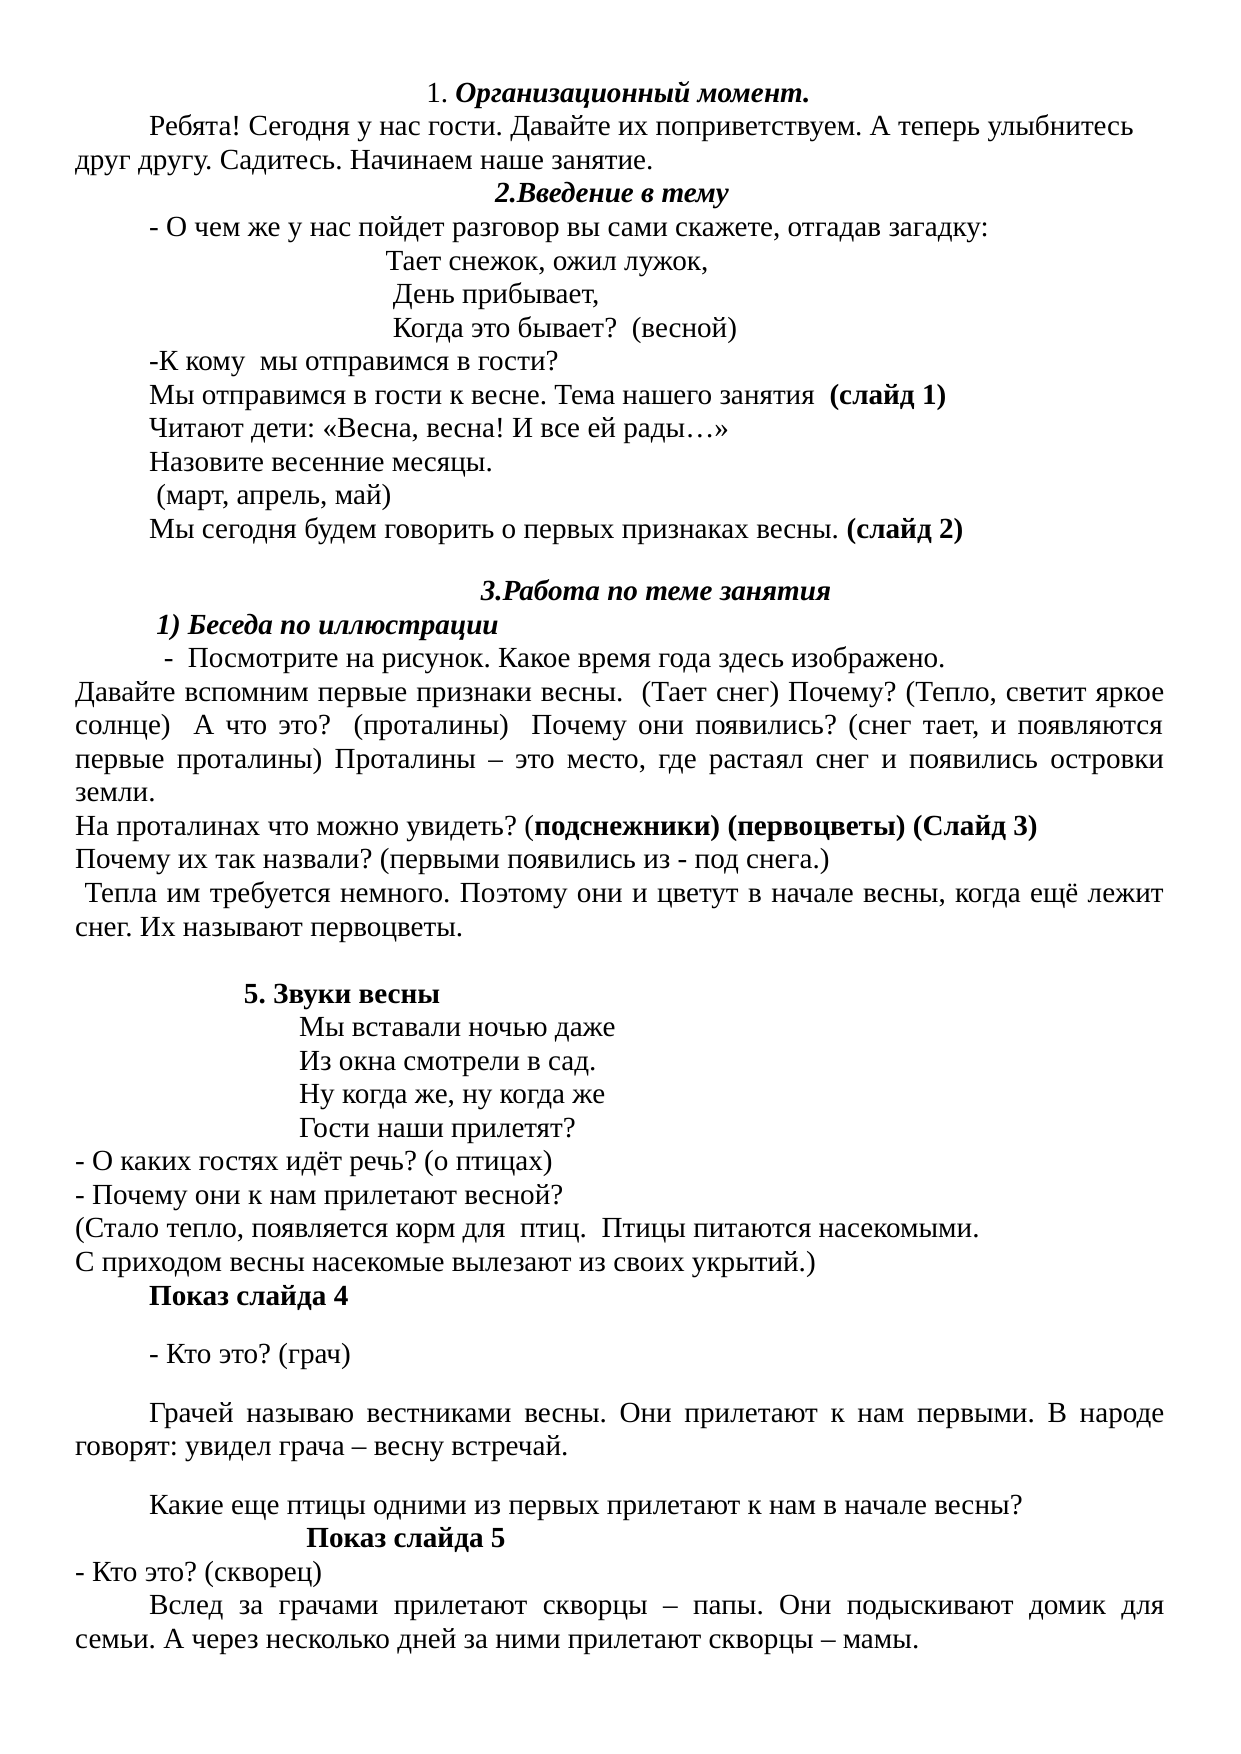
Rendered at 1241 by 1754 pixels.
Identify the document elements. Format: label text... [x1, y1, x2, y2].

text 1. Организационный момент. [75, 75, 1165, 108]
list Мы вставали ночью даже [225, 1009, 1165, 1043]
text - Посмотрите на рисунок. Какое время года здесь изображено. [75, 640, 1165, 674]
text - Кто это? (скворец) [75, 1554, 1165, 1587]
text На проталинах что можно увидеть? (подснежники) (первоцветы) (Слайд 3) [75, 808, 1165, 842]
list Из окна смотрели в сад. [225, 1043, 1165, 1076]
list Ну когда же, ну когда же [225, 1076, 1165, 1110]
text Назовите весенние месяцы. [75, 444, 1165, 477]
text (Стало тепло, появляется корм для птиц. Птицы питаются насекомыми. [75, 1211, 1165, 1244]
text Показ слайда 4 [75, 1278, 1165, 1311]
list Когда это бывает? (весной) [187, 310, 1165, 343]
text Мы сегодня будем говорить о первых признаках весны. (слайд 2) [75, 511, 1165, 544]
list День прибывает, [187, 276, 1165, 310]
list Гости наши прилетят? [225, 1110, 1165, 1143]
text Грачей называю вестниками весны. Они прилетают к нам первыми. В народе говорят: увидел грача – весну встречай. [75, 1395, 1165, 1462]
text - О чем же у нас пойдет разговор вы сами скажете, отгадав загадку: [75, 209, 1165, 243]
list Тает снежок, ожил лужок, [187, 243, 1165, 276]
text - О каких гостях идёт речь? (о птицах) [75, 1143, 1165, 1177]
text 1) Беседа по иллюстрации [75, 607, 1165, 640]
text -К кому мы отправимся в гости? [75, 343, 1165, 377]
text (март, апрель, май) [75, 477, 1165, 511]
text - Почему они к нам прилетают весной? [75, 1177, 1165, 1211]
text Вслед за грачами прилетают скворцы – папы. Они подыскивают домик для семьи. А через несколько дней за ними прилетают скворцы – мамы. [75, 1587, 1165, 1654]
text Читают дети: «Весна, весна! И все ей рады…» [75, 410, 1165, 444]
text 3.Работа по теме занятия [75, 573, 1165, 607]
text - Кто это? (грач) [75, 1336, 1165, 1370]
text Какие еще птицы одними из первых прилетают к нам в начале весны? [75, 1487, 1165, 1520]
list 2.Введение в тему [187, 176, 1165, 209]
text Давайте вспомним первые признаки весны. (Тает снег) Почему? (Тепло, светит яркое солнце) А что это? (проталины) Почему они появились? (снег тает, и появляются первые проталины) Проталины – это место, где растаял снег и появились островки земли. [75, 674, 1165, 808]
list Показ слайда 5 [225, 1520, 1165, 1554]
text С приходом весны насекомые вылезают из своих укрытий.) [75, 1244, 1165, 1278]
text Почему их так назвали? (первыми появились из - под снега.) [75, 842, 1165, 875]
text Мы отправимся в гости к весне. Тема нашего занятия (слайд 1) [75, 377, 1165, 410]
text 5. Звуки весны [75, 976, 1165, 1009]
text Ребята! Сегодня у нас гости. Давайте их поприветствуем. А теперь улыбнитесь друг другу. Садитесь. Начинаем наше занятие. [75, 108, 1165, 176]
text Тепла им требуется немного. Поэтому они и цветут в начале весны, когда ещё лежит снег. Их называют первоцветы. [75, 875, 1165, 942]
